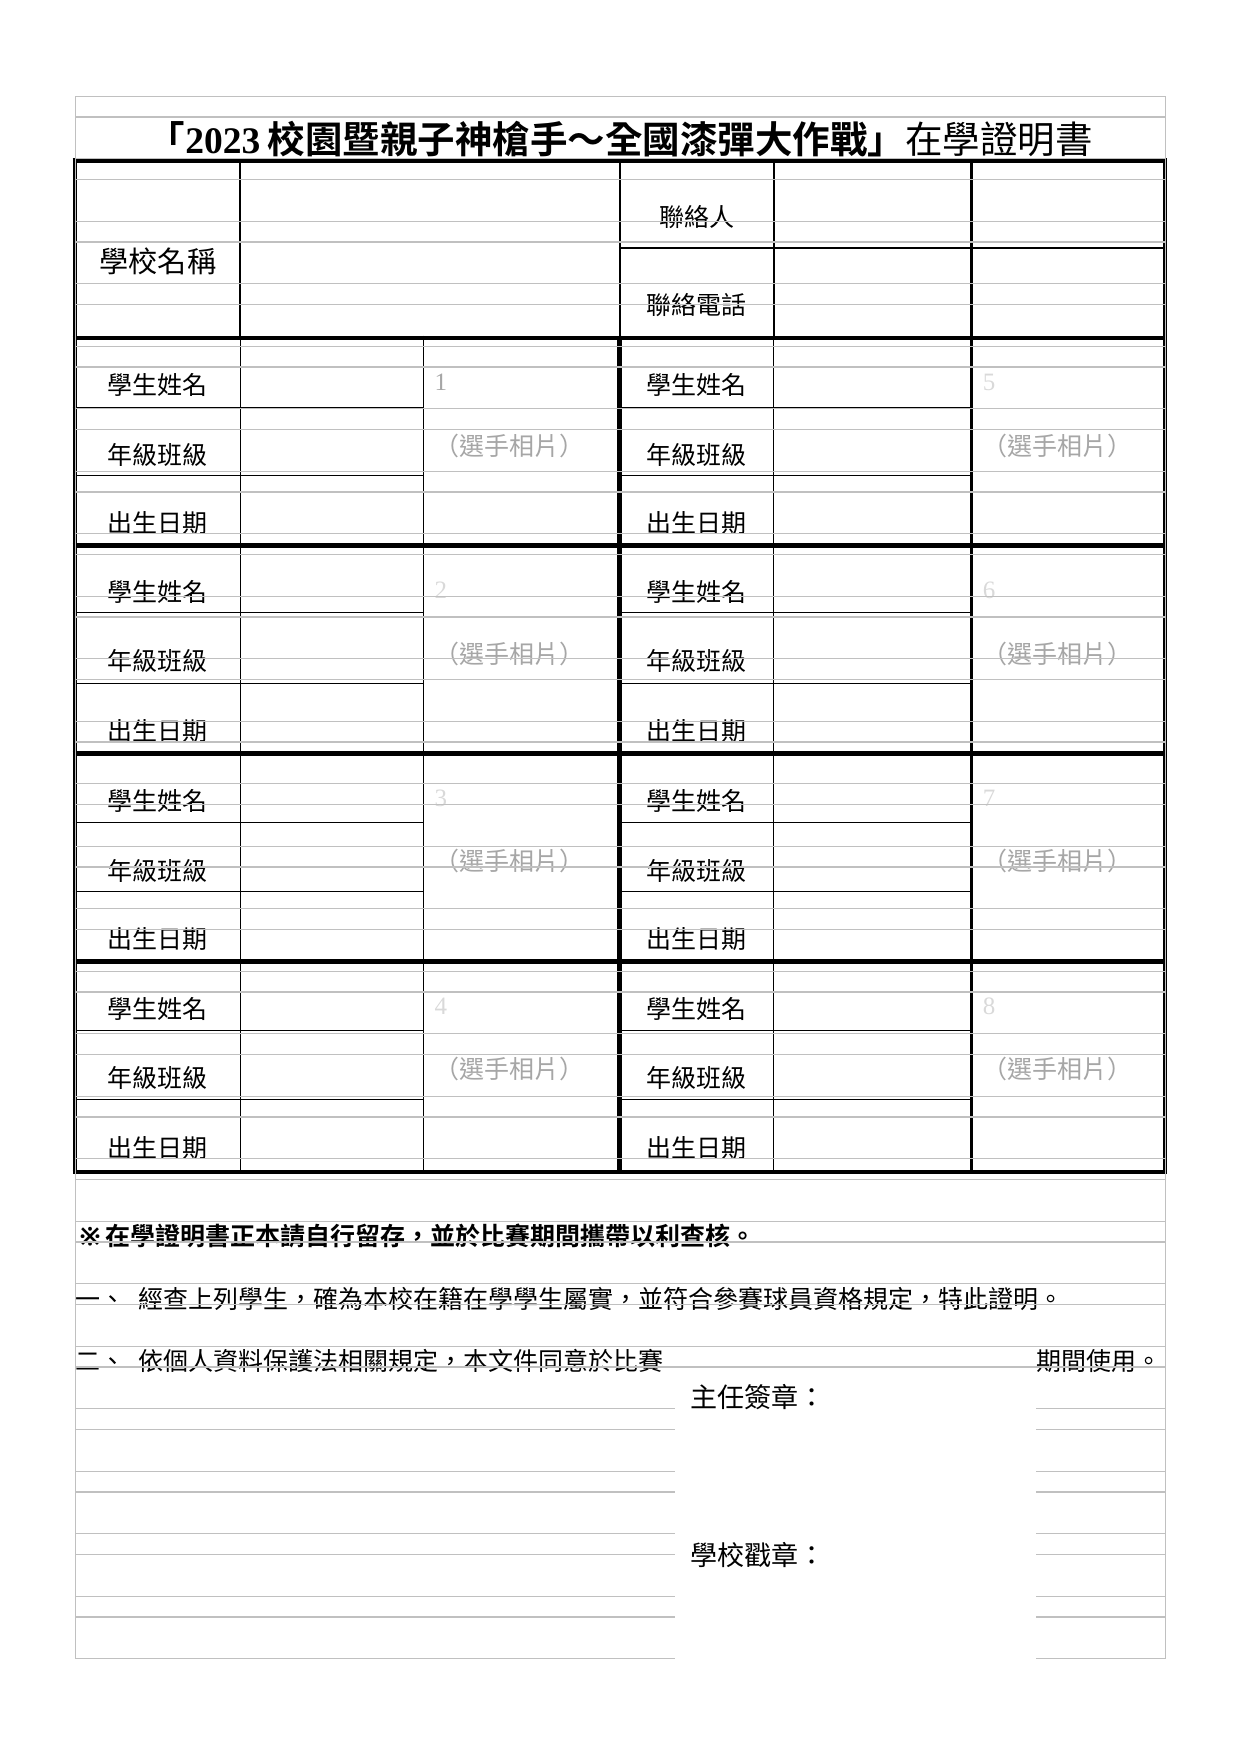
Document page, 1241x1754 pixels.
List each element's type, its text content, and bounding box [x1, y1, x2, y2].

table_cell 年級班級 [622, 823, 773, 846]
table_cell [774, 722, 970, 741]
table_cell [774, 476, 970, 491]
table_cell 出生日期 [622, 743, 773, 751]
table_cell [241, 1159, 423, 1169]
table_header 聯絡人 [621, 180, 773, 221]
table_cell 年級班級 [622, 659, 773, 679]
table_cell [973, 1118, 1163, 1158]
table_cell 出生日期 [744, 722, 773, 741]
table_cell [424, 472, 617, 491]
table_header 學校名稱 [77, 243, 239, 283]
table_header [77, 284, 239, 304]
table_cell [424, 340, 617, 346]
table_cell [973, 972, 1163, 991]
table_cell 7 （選手相片） [973, 756, 1163, 783]
table_cell [622, 1100, 773, 1116]
table_cell [77, 1034, 240, 1054]
table_cell 年級班級 [622, 847, 773, 866]
table_cell [77, 476, 240, 491]
table_cell 8 [973, 993, 1163, 1033]
table_cell （選手相片） [424, 1055, 617, 1096]
table_cell [774, 1118, 970, 1158]
table_header [241, 222, 619, 241]
table_cell 出生日期 [77, 743, 240, 751]
table_cell [774, 340, 970, 346]
table_cell 1 [424, 368, 617, 408]
table_cell 4 [424, 993, 617, 1033]
table_cell [774, 618, 970, 658]
table_cell 出生日期 [178, 722, 186, 741]
table_cell [424, 972, 617, 991]
table_cell 年級班級 [622, 618, 773, 658]
table_cell [622, 892, 773, 908]
table_cell 出生日期 [77, 684, 240, 721]
table_cell [241, 972, 423, 991]
table_cell [241, 964, 423, 971]
table_cell [973, 409, 1163, 429]
table_cell [774, 548, 970, 554]
table_cell 3 （選手相片） [424, 784, 617, 804]
table_cell [973, 305, 1163, 336]
table_cell [774, 368, 970, 407]
table_cell [775, 249, 970, 283]
table_header [973, 180, 1163, 221]
table_header [973, 222, 1163, 241]
table_cell 學生姓名 [77, 805, 240, 822]
table_cell [622, 909, 773, 929]
table_cell [622, 964, 773, 971]
table_cell [774, 847, 970, 866]
table_header 聯絡人 [621, 243, 773, 247]
table_cell [774, 892, 970, 908]
table_cell [775, 284, 970, 304]
table_cell （選手相片） [973, 430, 1163, 471]
table_cell [622, 409, 773, 429]
table_cell 年級班級 [77, 618, 240, 658]
table_cell 出生日期 [120, 722, 144, 741]
table_cell 學生姓名 [77, 597, 240, 612]
table_cell （選手相片） [424, 430, 617, 471]
table_header [77, 180, 239, 221]
table_cell 3 （選手相片） [424, 930, 617, 959]
table_cell [241, 555, 423, 596]
table_header [775, 243, 970, 247]
table_header [241, 180, 619, 221]
table_header [241, 284, 619, 304]
table_cell [973, 1159, 1163, 1169]
table_cell [774, 597, 970, 612]
table_cell [774, 930, 970, 959]
text ※在學證明書正本請自行留存，並於比賽期間攜帶以利查核。 [76, 1193, 1165, 1221]
table_cell 聯絡電話 [621, 284, 773, 304]
table_cell 學生姓名 [77, 555, 240, 596]
table_cell [424, 1118, 617, 1158]
table_cell 出生日期 [77, 722, 118, 741]
table_cell [622, 347, 773, 366]
table_cell [774, 909, 970, 929]
text ※在學證明書正本請自行留存，並於比賽期間攜帶以利查核。 [76, 1222, 1165, 1241]
list 依個人資料保護法相關規定，本文件同意於比賽期間使用。 [76, 1347, 1165, 1366]
table_header [775, 163, 970, 179]
table_cell [774, 805, 970, 822]
table_cell 出生日期 [622, 930, 773, 959]
table_cell [774, 430, 970, 471]
table_cell 出生日期 [702, 731, 715, 738]
list 經查上列學生，確為本校在籍在學學生屬實，並符合參賽球員資格規定，特此證明。 [76, 1305, 1165, 1318]
table_cell [241, 493, 423, 533]
table_cell 6 （選手相片） [973, 659, 1163, 679]
table_cell [77, 1159, 240, 1169]
table_cell 學生姓名 [77, 368, 240, 407]
table_cell 出生日期 [622, 684, 773, 721]
table_cell [77, 892, 240, 908]
list 主任簽章： [690, 1376, 1021, 1416]
table_cell 出生日期 [77, 930, 240, 959]
table_cell [241, 868, 423, 891]
table_cell 學生姓名 [77, 756, 240, 783]
table_cell [774, 823, 970, 846]
table_cell [241, 847, 423, 866]
table_cell [241, 909, 423, 929]
table_cell [622, 1034, 773, 1054]
table_cell [77, 347, 240, 366]
text ※在學證明書正本請自行留存，並於比賽期間攜帶以利查核。 [76, 1243, 1165, 1256]
table_cell [973, 1097, 1163, 1116]
table_cell 出生日期 [717, 722, 725, 741]
table_cell 學生姓名 [622, 784, 773, 804]
list 經查上列學生，確為本校在籍在學學生屬實，並符合參賽球員資格規定，特此證明。 [76, 1284, 1165, 1304]
table_cell 出生日期 [205, 722, 240, 741]
table_cell [774, 972, 970, 991]
table_cell [774, 684, 970, 721]
table_cell [241, 930, 423, 959]
table_cell [241, 659, 423, 679]
table_cell [774, 743, 970, 751]
table_cell [424, 409, 617, 429]
table_cell [774, 1055, 970, 1096]
table_header [77, 222, 239, 241]
table_cell [622, 476, 773, 491]
table_cell 學生姓名 [77, 784, 240, 804]
table_cell 年級班級 [77, 430, 240, 471]
table_cell 7 （選手相片） [973, 784, 1163, 804]
table_cell [241, 618, 423, 658]
table_cell 學生姓名 [622, 805, 773, 822]
table_cell [774, 534, 970, 543]
table_cell 7 （選手相片） [973, 930, 1163, 959]
table_cell [774, 493, 970, 533]
table_cell [774, 784, 970, 804]
table_cell 2 （選手相片） [424, 597, 617, 616]
table_cell [77, 340, 240, 346]
table_cell 年級班級 [77, 823, 240, 846]
table_cell [241, 409, 423, 429]
table_cell [77, 409, 240, 429]
table_cell [622, 1159, 773, 1169]
table_cell [973, 249, 1163, 283]
text 「2023校園暨親子神槍手～全國漆彈大作戰」在學證明書 [76, 118, 1165, 158]
table_cell [424, 1034, 617, 1054]
table_cell [973, 284, 1163, 304]
table_cell [973, 340, 1163, 346]
table_cell [241, 1118, 423, 1158]
table_cell [774, 1034, 970, 1054]
table_cell 學生姓名 [622, 555, 773, 596]
table_cell [424, 493, 617, 533]
table_cell [622, 972, 773, 991]
table_cell [241, 684, 423, 721]
table_cell [241, 476, 423, 491]
table_header [77, 163, 239, 179]
list 經查上列學生，確為本校在籍在學學生屬實，並符合參賽球員資格規定，特此證明。 [76, 1256, 1165, 1283]
table_header [241, 305, 619, 336]
table_header [775, 222, 970, 241]
table_cell 學生姓名 [622, 548, 773, 554]
table_cell 2 （選手相片） [424, 659, 617, 679]
table_cell 3 （選手相片） [424, 805, 617, 846]
table_cell [241, 756, 423, 783]
table_cell [241, 534, 423, 543]
table_cell [241, 340, 423, 346]
table_cell [241, 823, 423, 846]
table_cell [973, 534, 1163, 543]
table_cell [241, 743, 423, 751]
table_cell [241, 1100, 423, 1116]
table_cell [774, 964, 970, 971]
table_cell [774, 868, 970, 891]
table_cell 6 （選手相片） [973, 722, 1163, 741]
table_cell 6 （選手相片） [973, 743, 1163, 751]
table_cell 3 （選手相片） [424, 847, 617, 866]
table_cell 年級班級 [622, 430, 773, 471]
table_cell 聯絡電話 [621, 305, 773, 336]
table_cell [77, 964, 240, 971]
table_cell [774, 756, 970, 783]
table_cell [424, 1097, 617, 1116]
table_cell 2 （選手相片） [424, 722, 617, 741]
table_cell [241, 597, 423, 612]
table_cell 學生姓名 [77, 548, 240, 554]
table_cell 學生姓名 [622, 993, 773, 1030]
table_cell [973, 964, 1163, 971]
table_cell [241, 993, 423, 1030]
table_header [241, 163, 619, 179]
list 依個人資料保護法相關規定，本文件同意於比賽期間使用。 [76, 1318, 1165, 1346]
table_cell 3 （選手相片） [424, 756, 617, 783]
table_cell [424, 347, 617, 366]
table_cell 年級班級 [77, 659, 240, 679]
table_cell 出生日期 [622, 493, 773, 533]
table_cell [241, 805, 423, 822]
table_cell 學生姓名 [622, 756, 773, 783]
table_header [77, 305, 239, 336]
table_cell [774, 1159, 970, 1169]
table_cell 2 （選手相片） [424, 618, 617, 658]
table_cell [241, 368, 423, 407]
table_cell [774, 659, 970, 679]
table_cell 2 （選手相片） [424, 555, 617, 596]
table_cell 學生姓名 [77, 993, 240, 1030]
table_cell [973, 493, 1163, 533]
table_cell [774, 555, 970, 596]
table_cell [774, 347, 970, 366]
table_cell [973, 347, 1163, 366]
table_cell 2 （選手相片） [424, 743, 617, 751]
table_cell [424, 1159, 617, 1169]
table_cell [424, 534, 617, 543]
table_cell [774, 409, 970, 429]
table_cell 6 （選手相片） [973, 597, 1163, 616]
table_cell 學生姓名 [622, 368, 773, 407]
table_cell 3 （選手相片） [424, 909, 617, 929]
table_cell [774, 1100, 970, 1116]
table_cell 2 （選手相片） [424, 680, 617, 721]
table_cell 出生日期 [685, 722, 700, 741]
table_cell [77, 534, 240, 543]
table_cell [774, 993, 970, 1030]
table_cell 出生日期 [659, 722, 683, 741]
table_cell [622, 340, 773, 346]
table_cell 年級班級 [77, 847, 240, 866]
table_cell 2 （選手相片） [424, 548, 617, 554]
table_cell 6 （選手相片） [973, 548, 1163, 554]
table_cell 年級班級 [77, 1055, 240, 1096]
table_header 聯絡人 [621, 222, 773, 241]
table_cell 年級班級 [77, 868, 240, 891]
table_cell [424, 964, 617, 971]
table_cell [241, 1034, 423, 1054]
table_header [973, 163, 1163, 179]
table_cell [77, 909, 240, 929]
table_cell [241, 430, 423, 471]
table_cell 7 （選手相片） [973, 868, 1163, 908]
table_cell 7 （選手相片） [973, 847, 1163, 866]
table_cell [622, 534, 773, 543]
table_cell 出生日期 [622, 722, 657, 741]
table_cell 出生日期 [146, 722, 161, 741]
table_header [241, 243, 619, 283]
table_cell [973, 1034, 1163, 1054]
table_cell [77, 1100, 240, 1116]
table_cell [241, 784, 423, 804]
table_cell 聯絡電話 [621, 249, 773, 283]
table_cell 學生姓名 [622, 597, 773, 612]
table_cell [241, 548, 423, 554]
table_cell 6 （選手相片） [973, 555, 1163, 596]
table_cell 5 [973, 368, 1163, 408]
table_cell 出生日期 [163, 731, 176, 738]
table_cell 出生日期 [622, 1118, 773, 1158]
table_cell [241, 722, 423, 741]
table_cell [775, 305, 970, 336]
list 依個人資料保護法相關規定，本文件同意於比賽期間使用。 [76, 1368, 1165, 1682]
table_header [973, 243, 1163, 247]
table_header [775, 180, 970, 221]
table_cell [241, 347, 423, 366]
text [76, 97, 1165, 116]
table_cell [241, 1055, 423, 1096]
table_cell 6 （選手相片） [973, 680, 1163, 721]
table_cell 6 （選手相片） [973, 618, 1163, 658]
table_cell （選手相片） [973, 1055, 1163, 1096]
table_cell 年級班級 [622, 868, 773, 891]
table_header 聯絡人 [621, 163, 773, 179]
table_cell 年級班級 [622, 1055, 773, 1096]
table_cell 7 （選手相片） [973, 805, 1163, 846]
table_cell [77, 972, 240, 991]
table_cell 出生日期 [77, 1118, 240, 1158]
table_cell 3 （選手相片） [424, 868, 617, 908]
table_cell [973, 472, 1163, 491]
table_cell [241, 892, 423, 908]
table_cell 7 （選手相片） [973, 909, 1163, 929]
list 學校戳章： [690, 1533, 1021, 1573]
table_cell 出生日期 [77, 493, 240, 533]
